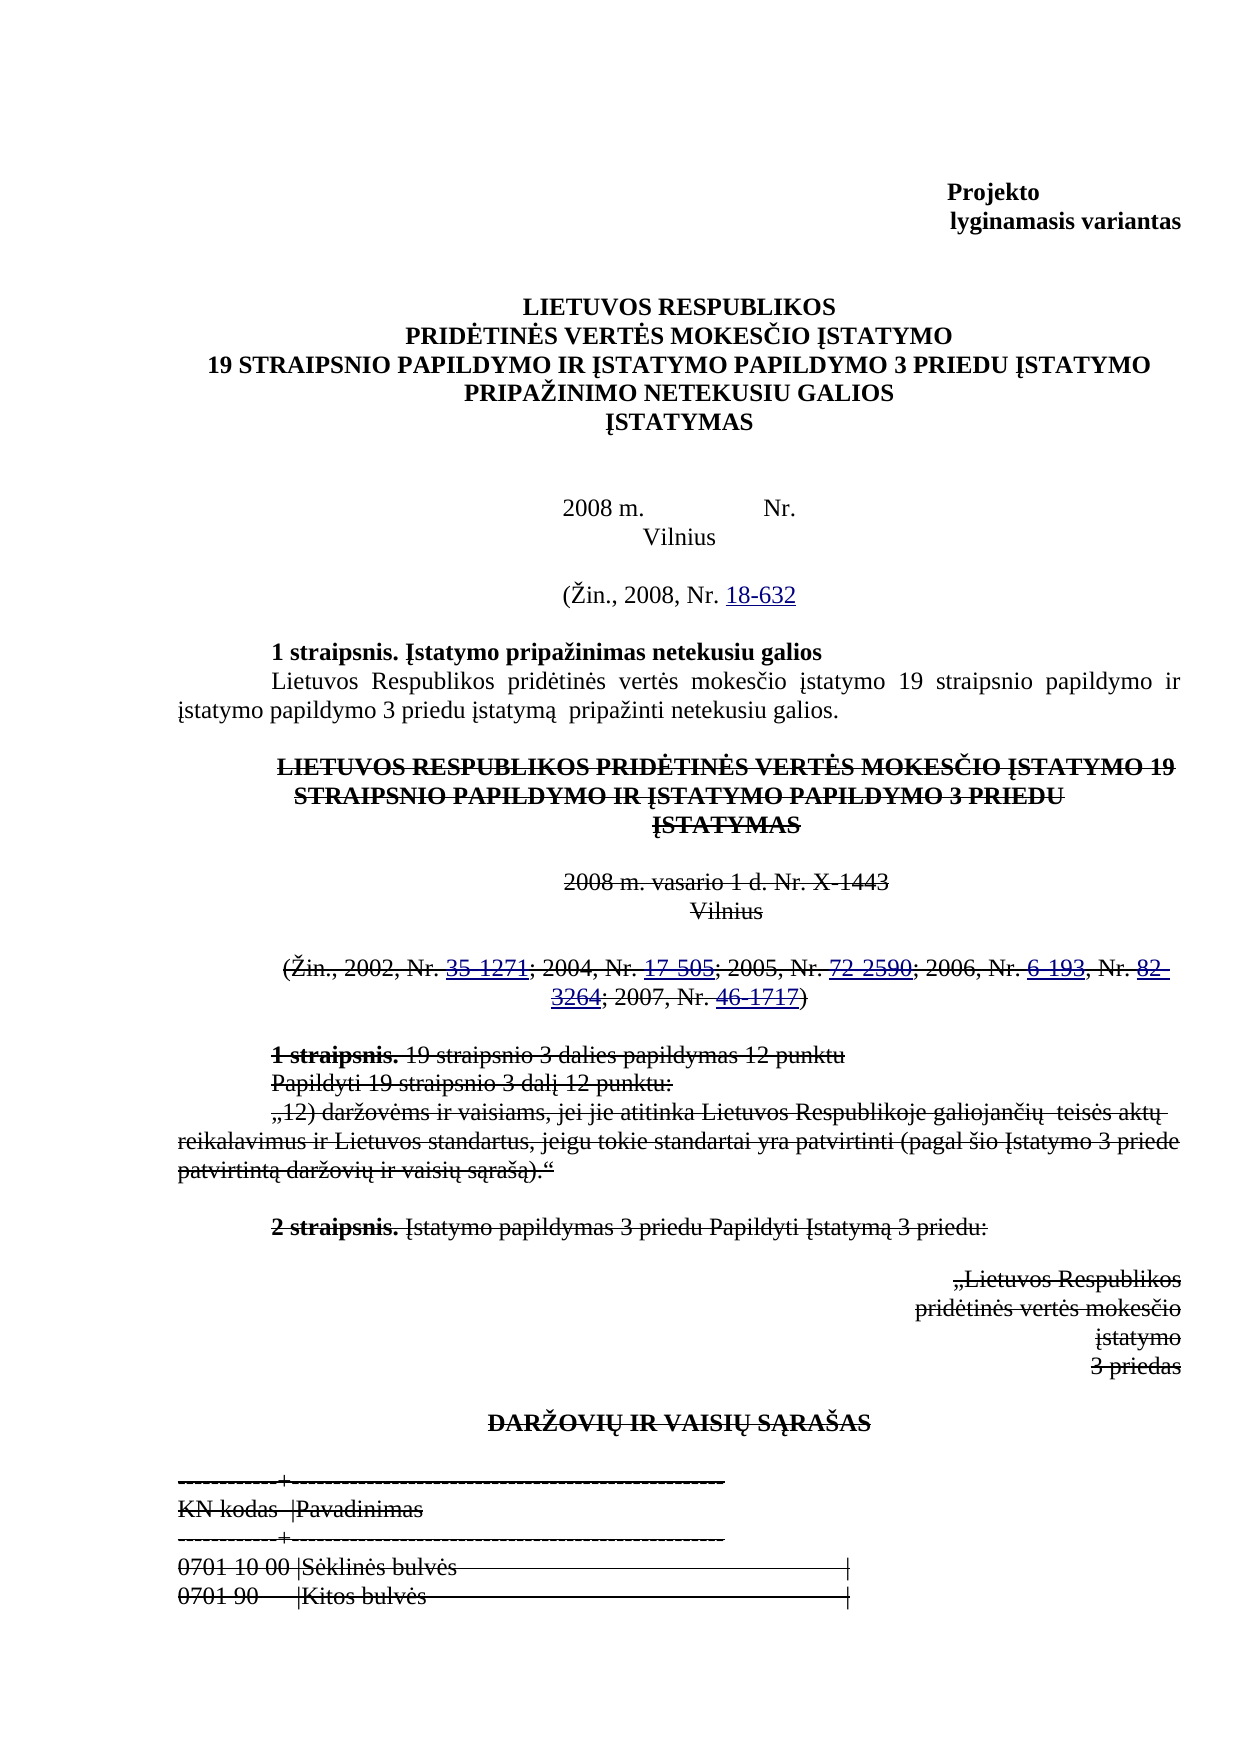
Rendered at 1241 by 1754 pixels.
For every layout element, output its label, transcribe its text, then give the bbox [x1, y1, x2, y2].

text 1 straipsnis. 19 straipsnio 3 dalies papildymas 12 punktu [177, 1040, 1181, 1068]
text 2008 m. vasario 1 d. Nr. X-1443 [177, 867, 1181, 896]
text „12) daržovėms ir vaisiams, jei jie atitinka Lietuvos Respublikoje galiojančių teisės aktų reikalavimus ir Lietuvos standartus, jeigu tokie standartai yra patvirtinti (pagal šio Įstatymo 3 priede patvirtintą daržovių ir vaisių sąrašą).“ [177, 1097, 1181, 1183]
text 1 straipsnis. Įstatymo pripažinimas netekusiu galios [177, 637, 1181, 666]
text 3 priedas [177, 1351, 1181, 1379]
text ĮSTATYMAS [177, 810, 1181, 838]
subtitle LIETUVOS RESPUBLIKOS [177, 292, 1181, 321]
text Projekto [158, 177, 1040, 206]
text Lietuvos Respublikos pridėtinės vertės mokesčio įstatymo 19 straipsnio papildymo ir įstatymo papildymo 3 priedu įstatymą pripažinti netekusiu galios. [177, 666, 1181, 723]
text 2008 m. Nr. [177, 493, 1181, 522]
text pridėtinės vertės mokesčio [177, 1293, 1181, 1322]
text 0701 10 00 |Sėklinės bulvės | [177, 1552, 1181, 1581]
text lyginamasis variantas [177, 206, 1181, 235]
text Papildyti 19 straipsnio 3 dalį 12 punktu: [177, 1068, 1181, 1097]
text 19 STRAIPSNIO PAPILDYMO IR ĮSTATYMO PAPILDYMO 3 PRIEDU ĮSTATYMO PRIPAŽINIMO NETEKUSIU GALIOS [177, 350, 1181, 407]
text (Žin., 2008, Nr. 18-632 [177, 580, 1181, 608]
text DARŽOVIŲ IR VAISIŲ SĄRAŠAS [177, 1408, 1181, 1437]
text LIETUVOS RESPUBLIKOS PRIDĖTINĖS VERTĖS MOKESČIO ĮSTATYMO 19 STRAIPSNIO PAPILDYMO IR ĮSTATYMO PAPILDYMO 3 PRIEDU [177, 752, 1181, 810]
text (Žin., 2002, Nr. 35-1271; 2004, Nr. 17-505; 2005, Nr. 72-2590; 2006, Nr. 6-193, Nr. 82-3264; 2007, Nr. 46-1717) [177, 953, 1181, 1011]
text įstatymo [177, 1322, 1181, 1351]
text PRIDĖTINĖS VERTĖS MOKESČIO ĮSTATYMO [177, 321, 1181, 350]
text Vilnius [177, 896, 1181, 925]
text Vilnius [177, 522, 1181, 551]
text KN kodas |Pavadinimas [177, 1494, 1181, 1523]
text 2 straipsnis. Įstatymo papildymas 3 priedu Papildyti Įstatymą 3 priedu: [177, 1212, 1181, 1241]
text 0701 90 |Kitos bulvės | [177, 1581, 1181, 1609]
text „Lietuvos Respublikos [177, 1264, 1181, 1293]
text ------------+---------------------------------------------------- [177, 1466, 1181, 1494]
text ĮSTATYMAS [177, 407, 1181, 436]
text ------------+---------------------------------------------------- [177, 1523, 1181, 1552]
